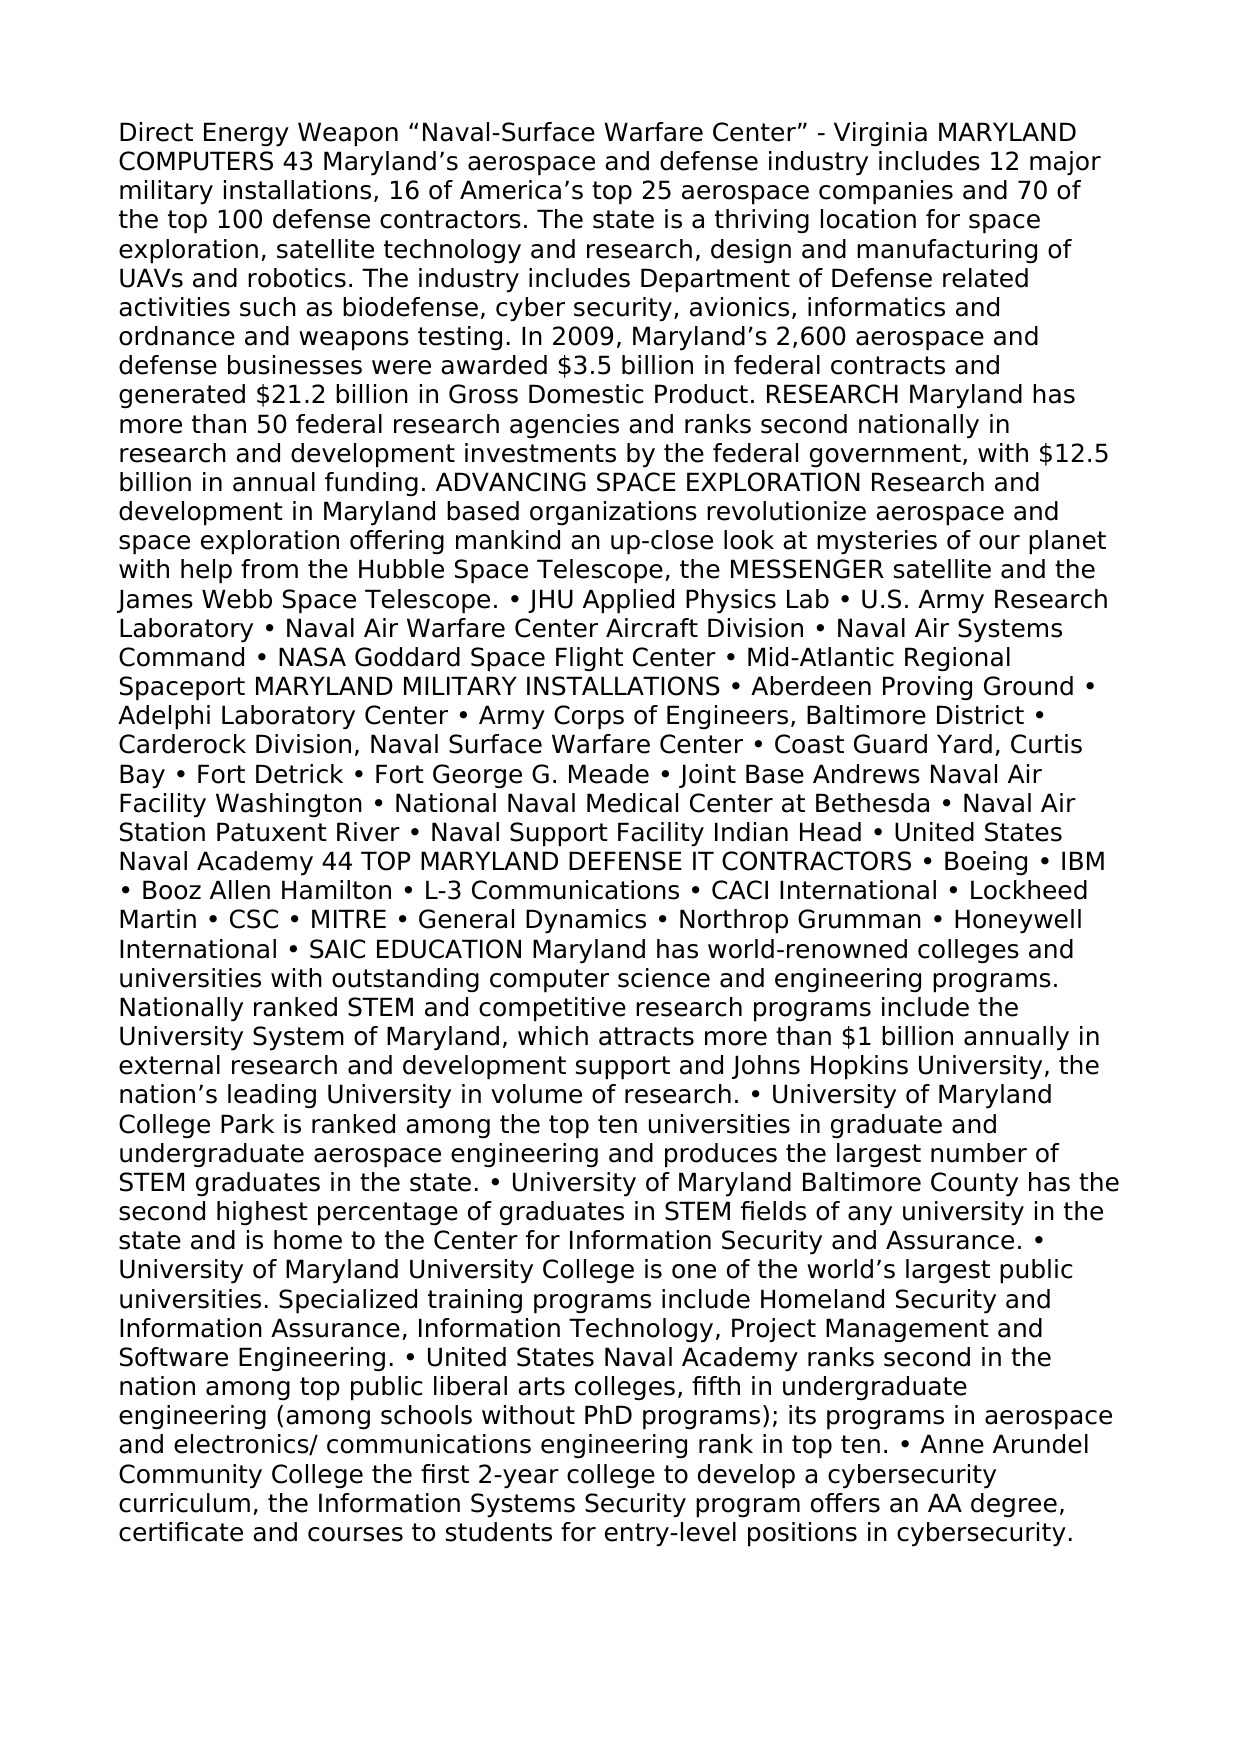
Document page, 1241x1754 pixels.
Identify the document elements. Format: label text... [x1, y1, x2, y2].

text - Direct Energy Weapon “Naval-Surface Warfare Center” - Virginia MARYLAND COMPUTERS 43 Maryland’s aerospace and defense industry includes 12 major military installations, 16 of America’s top 25 aerospace companies and 70 of the top 100 defense contractors. The state is a thriving location for space exploration, satellite technology and research, design and manufacturing of UAVs and robotics. The industry includes Department of Defense related activities such as biodefense, cyber security, avionics, informatics and ordnance and weapons testing. In 2009, Maryland’s 2,600 aerospace and defense businesses were awarded $3.5 billion in federal contracts and generated $21.2 billion in Gross Domestic Product. RESEARCH Maryland has more than 50 federal research agencies and ranks second nationally in research and development investments by the federal government, with $12.5 billion in annual funding. ADVANCING SPACE EXPLORATION Research and development in Maryland based organizations revolutionize aerospace and space exploration offering mankind an up-close look at mysteries of our planet with help from the Hubble Space Telescope, the MESSENGER satellite and the James Webb Space Telescope. • JHU Applied Physics Lab • U.S. Army Research Laboratory • Naval Air Warfare Center Aircraft Division • Naval Air Systems Command • NASA Goddard Space Flight Center • Mid-Atlantic Regional Spaceport MARYLAND MILITARY INSTALLATIONS • Aberdeen Proving Ground • Adelphi Laboratory Center • Army Corps of Engineers, Baltimore District • Carderock Division, Naval Surface Warfare Center • Coast Guard Yard, Curtis Bay • Fort Detrick • Fort George G. Meade • Joint Base Andrews Naval Air Facility Washington • National Naval Medical Center at Bethesda • Naval Air Station Patuxent River • Naval Support Facility Indian Head • United States Naval Academy 44 TOP MARYLAND DEFENSE IT CONTRACTORS • Boeing • IBM • Booz Allen Hamilton • L-3 Communications • CACI International • Lockheed Martin • CSC • MITRE • General Dynamics • Northrop Grumman • Honeywell International • SAIC EDUCATION Maryland has world-renowned colleges and universities with outstanding computer science and engineering programs. Nationally ranked STEM and competitive research programs include the University System of Maryland, which attracts more than $1 billion annually in external research and development support and Johns Hopkins University, the nation’s leading University in volume of research. • University of Maryland College Park is ranked among the top ten universities in graduate and undergraduate aerospace engineering and produces the largest number of STEM graduates in the state. • University of Maryland Baltimore County has the second highest percentage of graduates in STEM fields of any university in the state and is home to the Center for Information Security and Assurance. • University of Maryland University College is one of the world’s largest public universities. Specialized training programs include Homeland Security and Information Assurance, Information Technology, Project Management and Software Engineering. • United States Naval Academy ranks second in the nation among top public liberal arts colleges, fifth in undergraduate engineering (among schools without PhD programs); its programs in aerospace and electronics/ communications engineering rank in top ten. • Anne Arundel Community College the first 2-year college to develop a cybersecurity curriculum, the Information Systems Security program offers an AA degree, certificate and courses to students for entry-level positions in cybersecurity. [118, 118, 1122, 1547]
